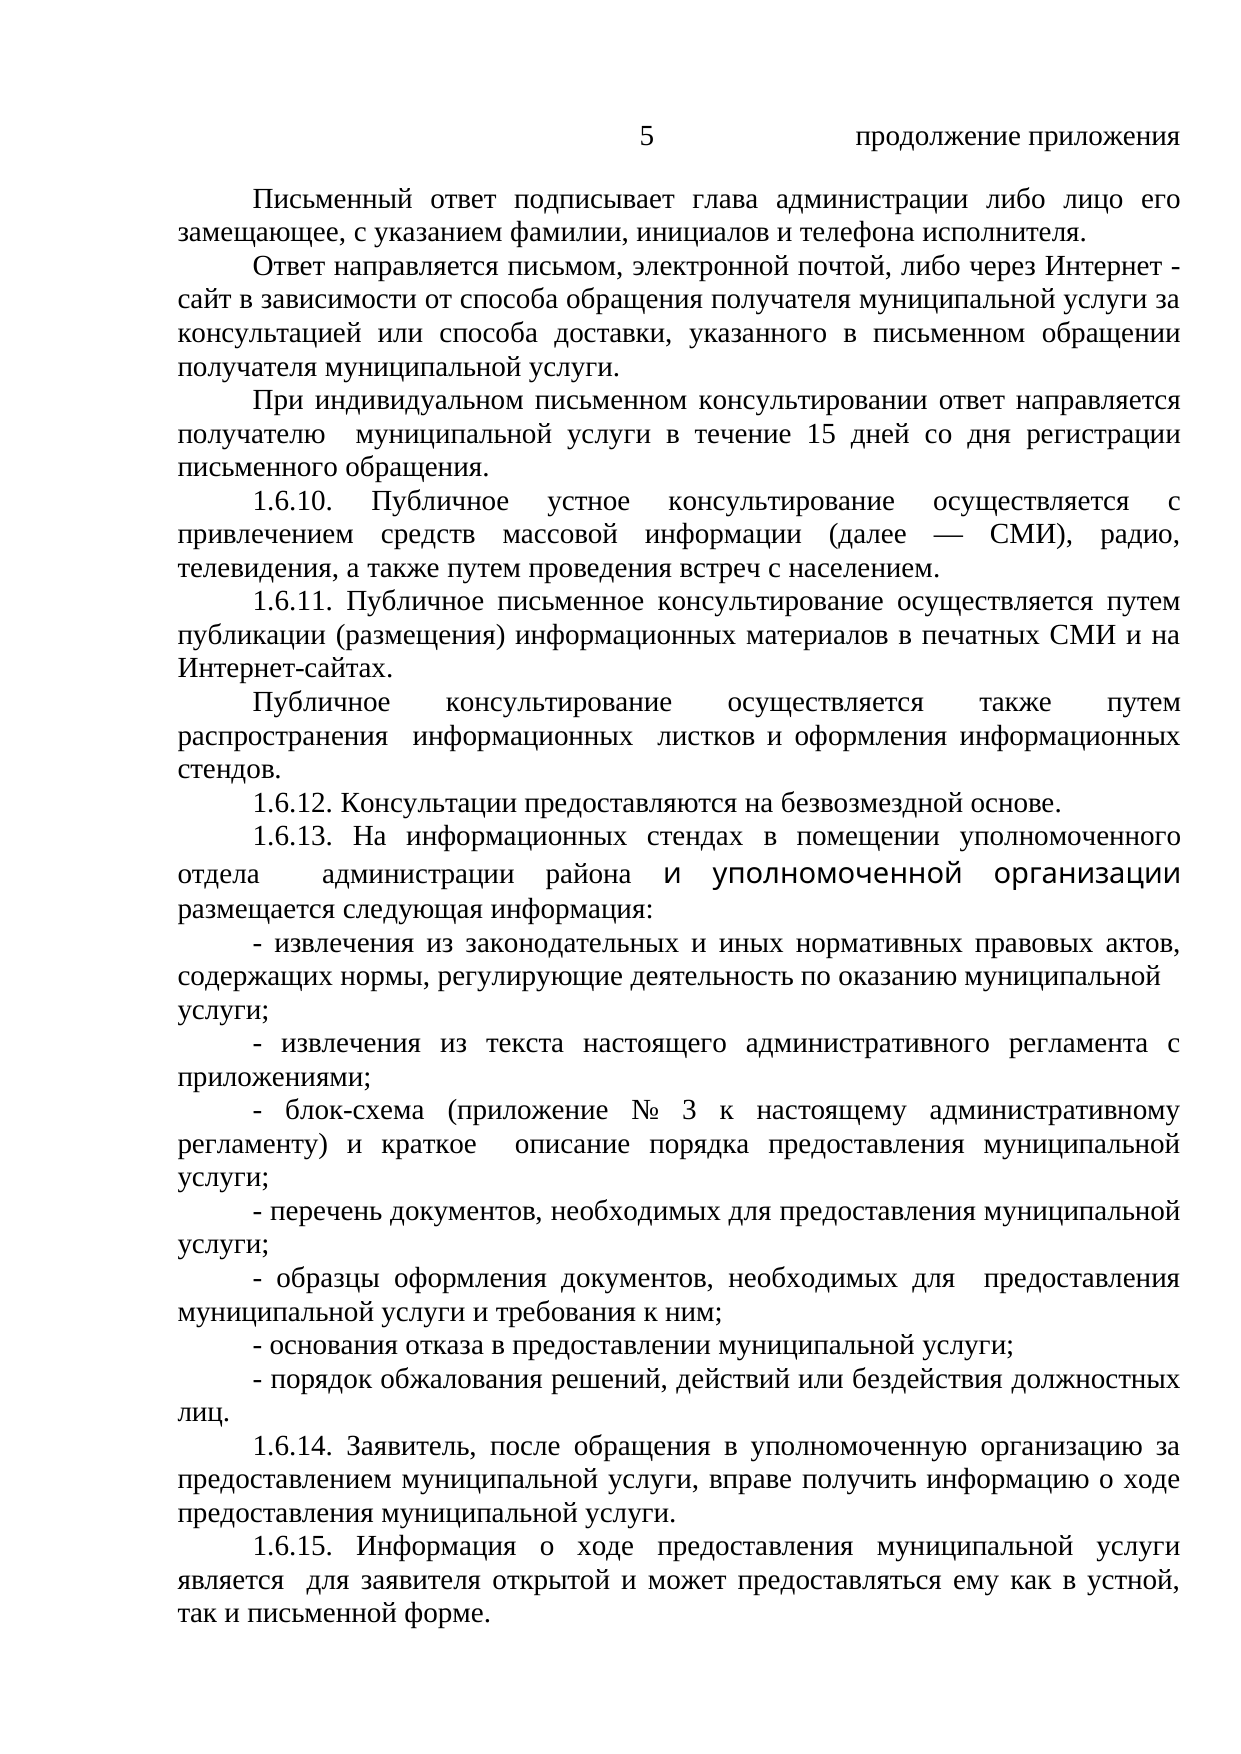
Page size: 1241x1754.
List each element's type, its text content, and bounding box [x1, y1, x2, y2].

text При индивидуальном письменном консультировании ответ направляется получателю муниципальной услуги в течение 15 дней со дня регистрации письменного обращения. [177, 382, 1181, 483]
text 1.6.15. Информация о ходе предоставления муниципальной услуги является для заявителя открытой и может предоставляться ему как в устной, так и письменной форме. [177, 1529, 1181, 1629]
text 1.6.13. На информационных стендах в помещении уполномоченного отдела администрации района и уполномоченной организации размещается следующая информация: [177, 818, 1181, 925]
text Ответ направляется письмом, электронной почтой, либо через Интернет - сайт в зависимости от способа обращения получателя муниципальной услуги за консультацией или способа доставки, указанного в письменном обращении получателя муниципальной услуги. [177, 248, 1181, 382]
text 1.6.10. Публичное устное консультирование осуществляется с привлечением средств массовой информации (далее — СМИ), радио, телевидения, а также путем проведения встреч с населением. [177, 483, 1181, 584]
text 1.6.14. Заявитель, после обращения в уполномоченную организацию за предоставлением муниципальной услуги, вправе получить информацию о ходе предоставления муниципальной услуги. [177, 1428, 1181, 1529]
text - основания отказа в предоставлении муниципальной услуги; [177, 1327, 1181, 1361]
text Письменный ответ подписывает глава администрации либо лицо его замещающее, с указанием фамилии, инициалов и телефона исполнителя. [177, 181, 1181, 248]
text - извлечения из текста настоящего административного регламента с приложениями; [177, 1026, 1181, 1093]
text Публичное консультирование осуществляется также путем распространения информационных листков и оформления информационных стендов. [177, 684, 1181, 785]
list услуги; [177, 992, 1181, 1026]
text - блок-схема (приложение № 3 к настоящему административному регламенту) и краткое описание порядка предоставления муниципальной услуги; [177, 1093, 1181, 1193]
text - образцы оформления документов, необходимых для предоставления муниципальной услуги и требования к ним; [177, 1260, 1181, 1327]
text - извлечения из законодательных и иных нормативных правовых актов, содержащих нормы, регулирующие деятельность по оказанию муниципальной [177, 925, 1181, 992]
text - порядок обжалования решений, действий или бездействия должностных лиц. [177, 1361, 1181, 1428]
text - перечень документов, необходимых для предоставления муниципальной услуги; [177, 1193, 1181, 1260]
text 1.6.12. Консультации предоставляются на безвозмездной основе. [177, 785, 1181, 818]
text 1.6.11. Публичное письменное консультирование осуществляется путем публикации (размещения) информационных материалов в печатных СМИ и на Интернет-сайтах. [177, 584, 1181, 684]
